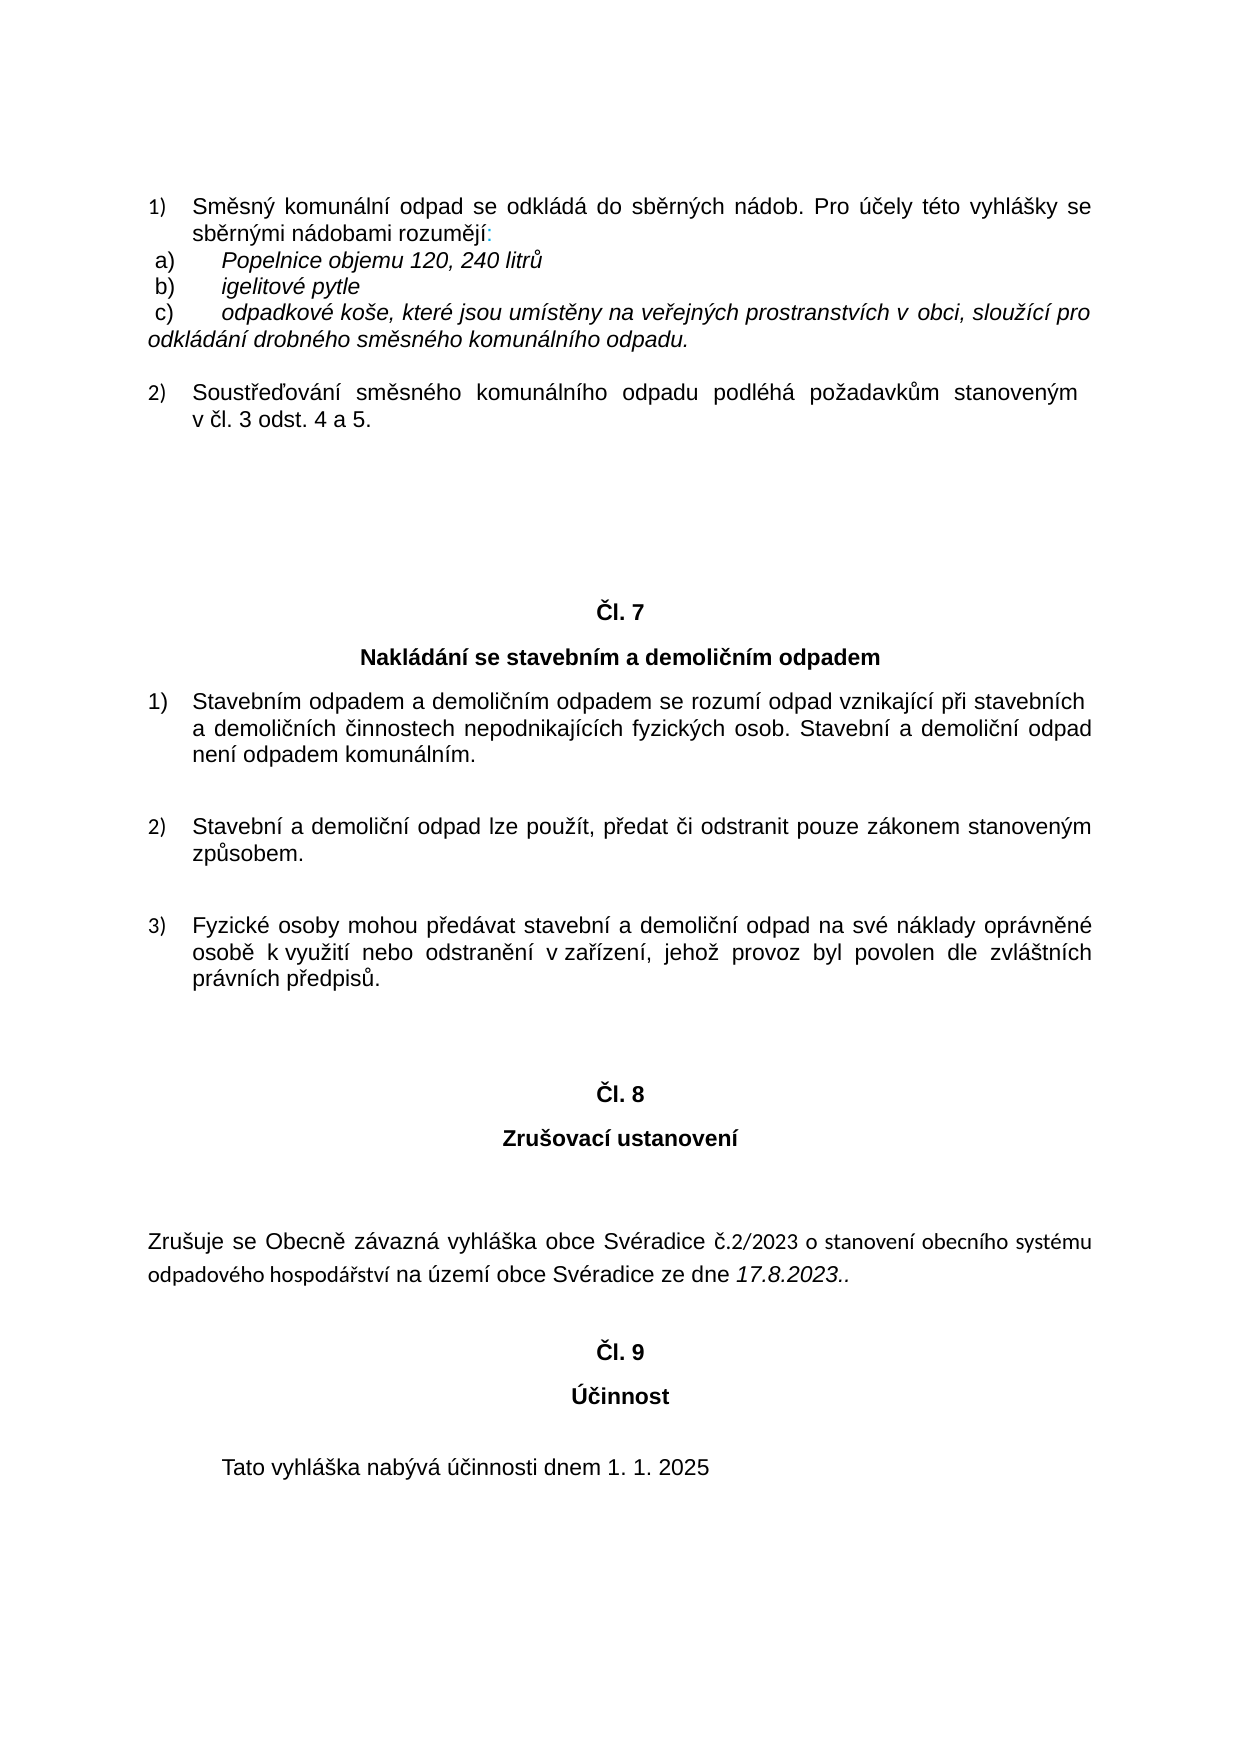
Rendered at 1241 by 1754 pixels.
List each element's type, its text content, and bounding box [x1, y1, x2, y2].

text Čl. 8 [148, 1081, 1093, 1107]
list Směsný komunální odpad se odkládá do sběrných nádob. Pro účely této vyhlášky se sběrnými nádobami rozumějí: [148, 192, 1093, 247]
list Popelnice objemu 120, 240 litrů [148, 247, 1093, 273]
list Stavební a demoliční odpad lze použít, předat či odstranit pouze zákonem stanoveným způsobem. [148, 812, 1093, 866]
list odpadkové koše, které jsou umístěny na veřejných prostranstvích v obci, sloužící pro odkládání drobného směsného komunálního odpadu. [148, 299, 1093, 352]
list igelitové pytle [148, 273, 1093, 299]
text Nakládání se stavebním a demoličním odpadem [148, 644, 1093, 670]
text Zrušovací ustanovení [148, 1125, 1093, 1152]
text Čl. 9 [148, 1339, 1093, 1365]
text Zrušuje se Obecně závazná vyhláška obce Svéradice č.2/2023 o stanovení obecního systému odpadového hospodářství na území obce Svéradice ze dne 17.8.2023.. [148, 1227, 1093, 1288]
text Čl. 7 [148, 599, 1093, 625]
list Soustřeďování směsného komunálního odpadu podléhá požadavkům stanoveným v čl. 3 odst. 4 a 5. [148, 378, 1093, 433]
text Účinnost [148, 1383, 1093, 1409]
text Tato vyhláška nabývá účinnosti dnem 1. 1. 2025 [148, 1454, 1093, 1481]
list Stavebním odpadem a demoličním odpadem se rozumí odpad vznikající při stavebních a demoličních činnostech nepodnikajících fyzických osob. Stavební a demoliční odpad není odpadem komunálním. [148, 688, 1093, 767]
list Fyzické osoby mohou předávat stavební a demoliční odpad na své náklady oprávněné osobě k využití nebo odstranění v zařízení, jehož provoz byl povolen dle zvláštních právních předpisů. [148, 911, 1093, 992]
